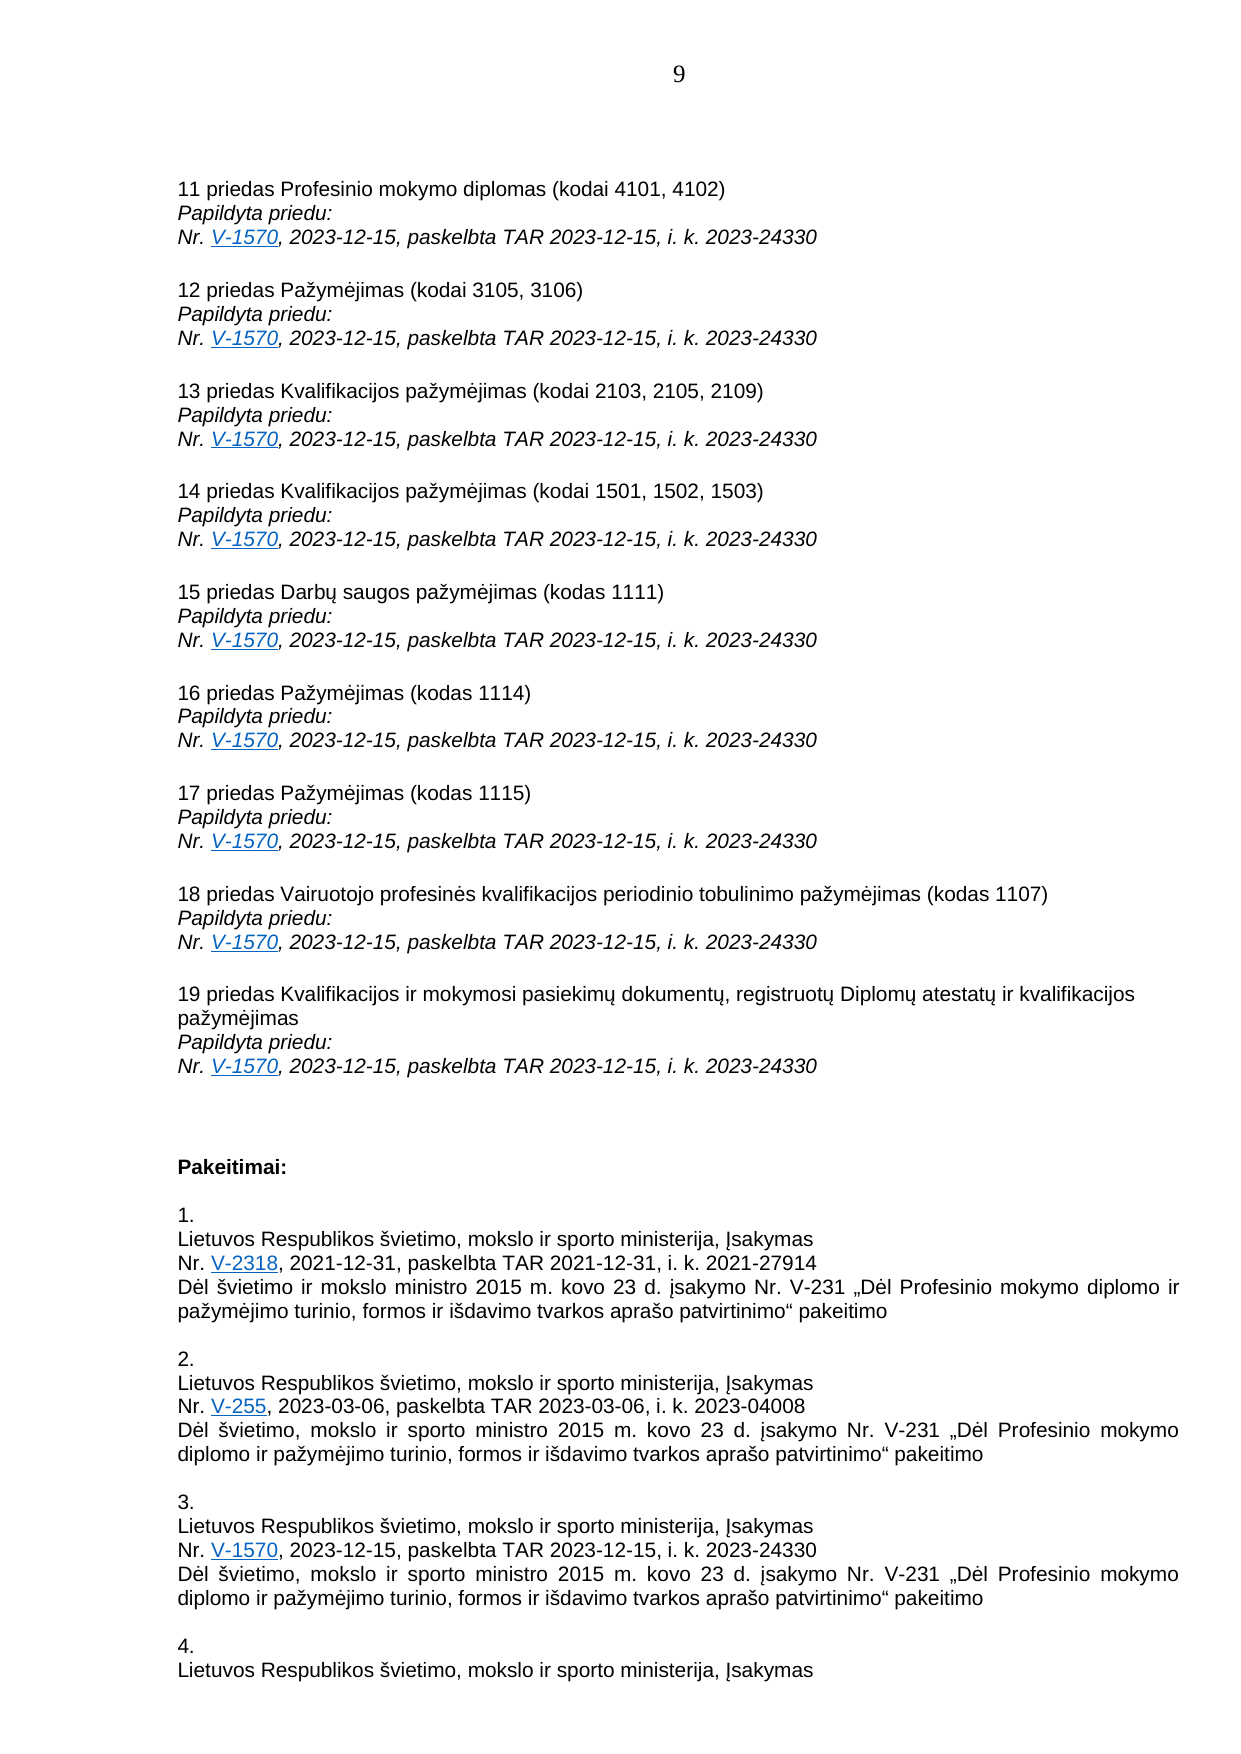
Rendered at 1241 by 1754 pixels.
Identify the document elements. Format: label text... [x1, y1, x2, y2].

text Nr. V-1570, 2023-12-15, paskelbta TAR 2023-12-15, i. k. 2023-24330 [177, 628, 1181, 652]
text Nr. V-1570, 2023-12-15, paskelbta TAR 2023-12-15, i. k. 2023-24330 [177, 829, 1181, 853]
text Papildyta priedu: [177, 503, 1181, 527]
text Nr. V-1570, 2023-12-15, paskelbta TAR 2023-12-15, i. k. 2023-24330 [177, 527, 1181, 551]
text Nr. V-1570, 2023-12-15, paskelbta TAR 2023-12-15, i. k. 2023-24330 [177, 728, 1181, 752]
text Nr. V-1570, 2023-12-15, paskelbta TAR 2023-12-15, i. k. 2023-24330 [177, 1054, 1181, 1078]
text 18 priedas Vairuotojo profesinės kvalifikacijos periodinio tobulinimo pažymėjimas (kodas 1107) [177, 882, 1181, 906]
text 14 priedas Kvalifikacijos pažymėjimas (kodai 1501, 1502, 1503) [177, 479, 1181, 503]
text Papildyta priedu: [177, 604, 1181, 628]
text Nr. V-1570, 2023-12-15, paskelbta TAR 2023-12-15, i. k. 2023-24330 [177, 225, 1181, 249]
text 13 priedas Kvalifikacijos pažymėjimas (kodai 2103, 2105, 2109) [177, 378, 1181, 402]
text 1. [177, 1203, 1181, 1227]
text 12 priedas Pažymėjimas (kodai 3105, 3106) [177, 278, 1181, 302]
text 19 priedas Kvalifikacijos ir mokymosi pasiekimų dokumentų, registruotų Diplomų atestatų ir kvalifikacijos pažymėjimas [177, 982, 1181, 1030]
text Papildyta priedu: [177, 1030, 1181, 1054]
text Nr. V-1570, 2023-12-15, paskelbta TAR 2023-12-15, i. k. 2023-24330 [177, 426, 1181, 450]
text 15 priedas Darbų saugos pažymėjimas (kodas 1111) [177, 580, 1181, 604]
text Papildyta priedu: [177, 302, 1181, 326]
text Dėl švietimo ir mokslo ministro 2015 m. kovo 23 d. įsakymo Nr. V-231 „Dėl Profesinio mokymo diplomo ir pažymėjimo turinio, formos ir išdavimo tvarkos aprašo patvirtinimo“ pakeitimo [177, 1274, 1181, 1322]
text 3. [177, 1490, 1181, 1514]
text Lietuvos Respublikos švietimo, mokslo ir sporto ministerija, Įsakymas [177, 1370, 1181, 1394]
text 11 priedas Profesinio mokymo diplomas (kodai 4101, 4102) [177, 177, 1181, 201]
text Nr. V-1570, 2023-12-15, paskelbta TAR 2023-12-15, i. k. 2023-24330 [177, 1538, 1181, 1562]
text Dėl švietimo, mokslo ir sporto ministro 2015 m. kovo 23 d. įsakymo Nr. V-231 „Dėl Profesinio mokymo diplomo ir pažymėjimo turinio, formos ir išdavimo tvarkos aprašo patvirtinimo“ pakeitimo [177, 1418, 1181, 1466]
text Papildyta priedu: [177, 402, 1181, 426]
text Nr. V-1570, 2023-12-15, paskelbta TAR 2023-12-15, i. k. 2023-24330 [177, 929, 1181, 953]
text Nr. V-255, 2023-03-06, paskelbta TAR 2023-03-06, i. k. 2023-04008 [177, 1394, 1181, 1418]
text Dėl švietimo, mokslo ir sporto ministro 2015 m. kovo 23 d. įsakymo Nr. V-231 „Dėl Profesinio mokymo diplomo ir pažymėjimo turinio, formos ir išdavimo tvarkos aprašo patvirtinimo“ pakeitimo [177, 1562, 1181, 1610]
text Lietuvos Respublikos švietimo, mokslo ir sporto ministerija, Įsakymas [177, 1514, 1181, 1538]
text Papildyta priedu: [177, 201, 1181, 225]
text Papildyta priedu: [177, 906, 1181, 929]
text Papildyta priedu: [177, 704, 1181, 728]
text Lietuvos Respublikos švietimo, mokslo ir sporto ministerija, Įsakymas [177, 1227, 1181, 1251]
text Lietuvos Respublikos švietimo, mokslo ir sporto ministerija, Įsakymas [177, 1658, 1181, 1682]
text Papildyta priedu: [177, 805, 1181, 829]
text Nr. V-1570, 2023-12-15, paskelbta TAR 2023-12-15, i. k. 2023-24330 [177, 326, 1181, 350]
text 16 priedas Pažymėjimas (kodas 1114) [177, 680, 1181, 704]
text 4. [177, 1634, 1181, 1658]
text 17 priedas Pažymėjimas (kodas 1115) [177, 781, 1181, 805]
text Nr. V-2318, 2021-12-31, paskelbta TAR 2021-12-31, i. k. 2021-27914 [177, 1251, 1181, 1274]
text 2. [177, 1346, 1181, 1370]
text Pakeitimai: [177, 1155, 1181, 1179]
